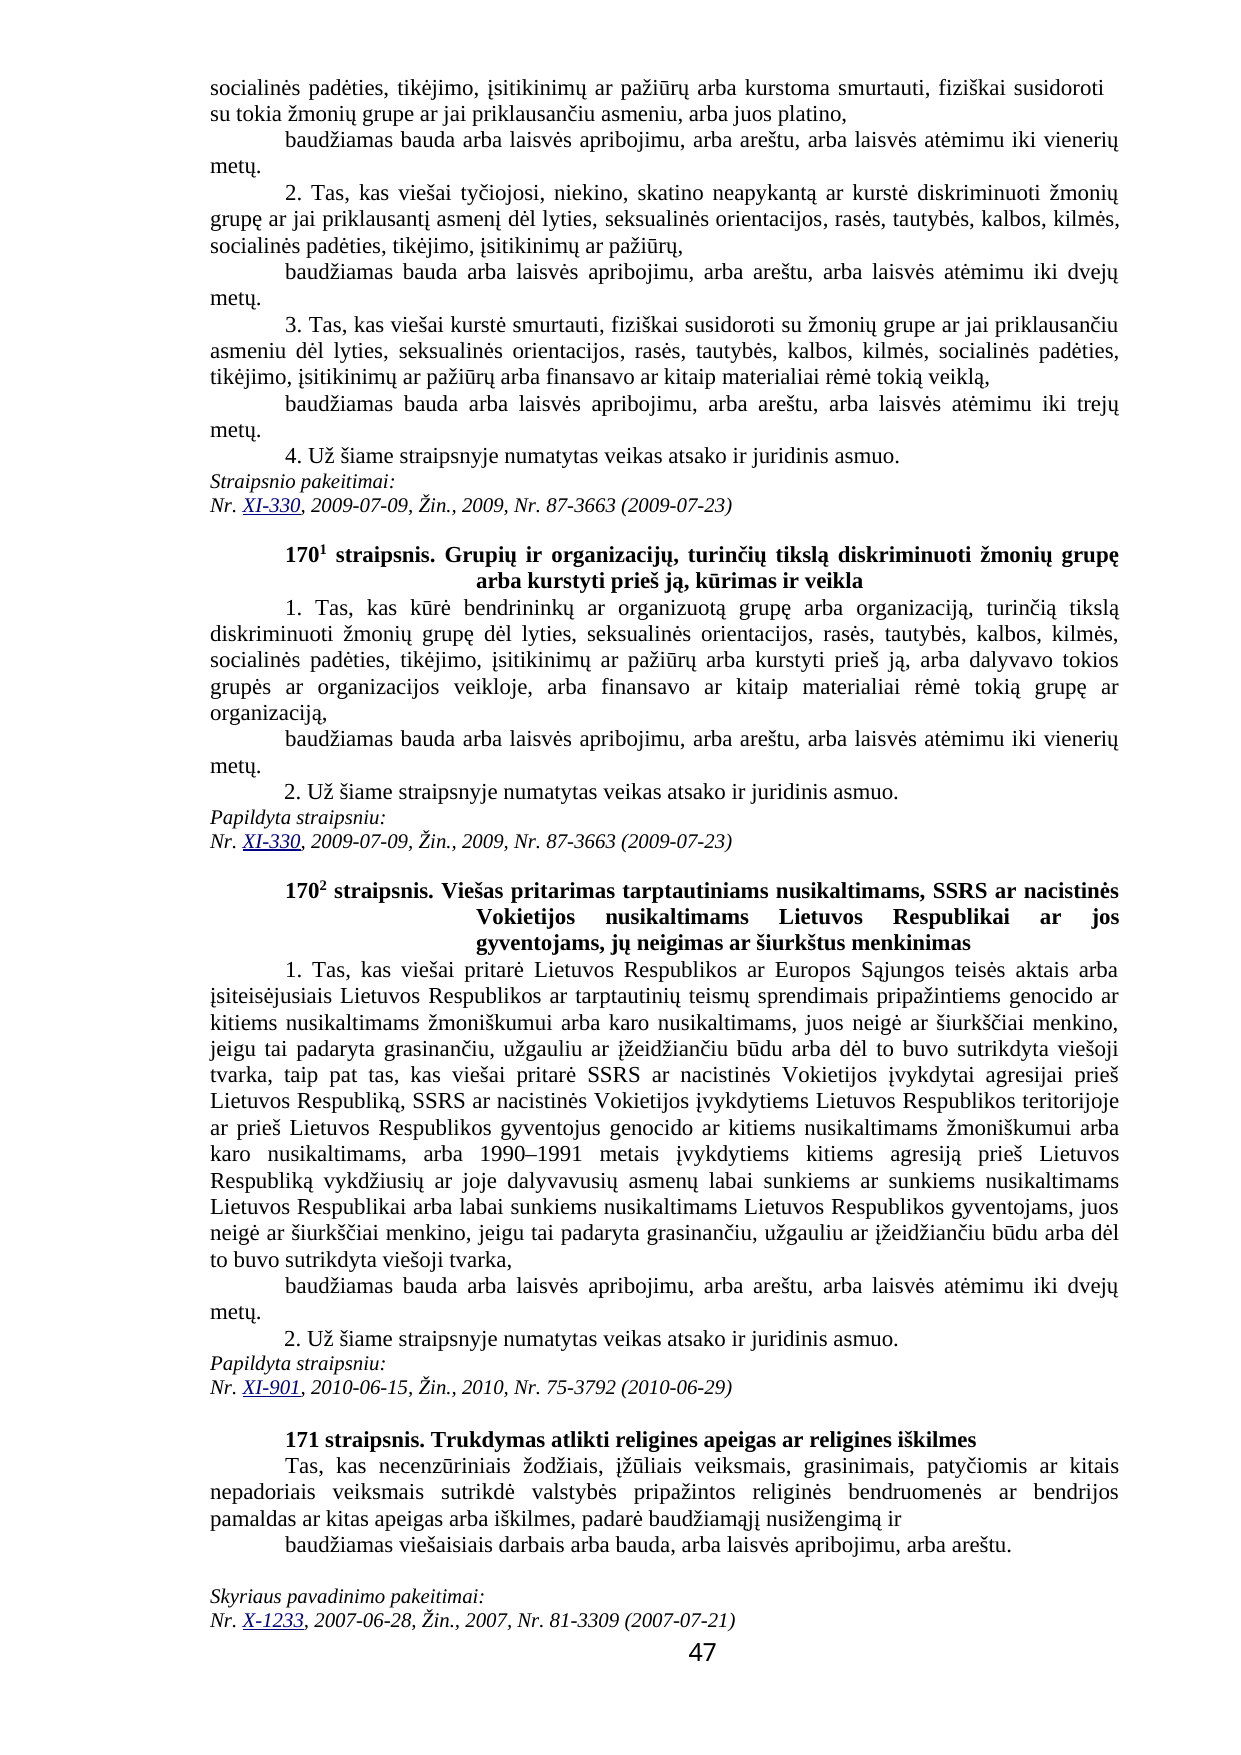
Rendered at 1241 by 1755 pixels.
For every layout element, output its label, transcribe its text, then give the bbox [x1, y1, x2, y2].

text 1701 straipsnis. Grupių ir organizacijų, turinčių tikslą diskriminuoti žmonių grupę arba kurstyti prieš ją, kūrimas ir veikla [285, 541, 1120, 594]
text baudžiamas bauda arba laisvės apribojimu, arba areštu, arba laisvės atėmimu iki dvejų metų. [210, 258, 1120, 311]
text Skyriaus pavadinimo pakeitimai: [210, 1584, 1120, 1608]
text 171 straipsnis. Trukdymas atlikti religines apeigas ar religines iškilmes [210, 1426, 1120, 1452]
text Nr. XI-330, 2009-07-09, Žin., 2009, Nr. 87-3663 (2009-07-23) [210, 493, 1120, 517]
text 3. Tas, kas viešai kurstė smurtauti, fiziškai susidoroti su žmonių grupe ar jai priklausančiu asmeniu dėl lyties, seksualinės orientacijos, rasės, tautybės, kalbos, kilmės, socialinės padėties, tikėjimo, įsitikinimų ar pažiūrų arba finansavo ar kitaip materialiai rėmė tokią veiklą, [210, 311, 1120, 390]
text 4. Už šiame straipsnyje numatytas veikas atsako ir juridinis asmuo. [210, 442, 1120, 469]
text 1. Tas, kas viešai pritarė Lietuvos Respublikos ar Europos Sąjungos teisės aktais arba įsiteisėjusiais Lietuvos Respublikos ar tarptautinių teismų sprendimais pripažintiems genocido ar kitiems nusikaltimams žmoniškumui arba karo nusikaltimams, juos neigė ar šiurkščiai menkino, jeigu tai padaryta grasinančiu, užgauliu ar įžeidžiančiu būdu arba dėl to buvo sutrikdyta viešoji tvarka, taip pat tas, kas viešai pritarė SSRS ar nacistinės Vokietijos įvykdytai agresijai prieš Lietuvos Respubliką, SSRS ar nacistinės Vokietijos įvykdytiems Lietuvos Respublikos teritorijoje ar prieš Lietuvos Respublikos gyventojus genocido ar kitiems nusikaltimams žmoniškumui arba karo nusikaltimams, arba 1990–1991 metais įvykdytiems kitiems agresiją prieš Lietuvos Respubliką vykdžiusių ar joje dalyvavusių asmenų labai sunkiems ar sunkiems nusikaltimams Lietuvos Respublikai arba labai sunkiems nusikaltimams Lietuvos Respublikos gyventojams, juos neigė ar šiurkščiai menkino, jeigu tai padaryta grasinančiu, užgauliu ar įžeidžiančiu būdu arba dėl to buvo sutrikdyta viešoji tvarka, [210, 956, 1120, 1272]
text socialinės padėties, tikėjimo, įsitikinimų ar pažiūrų arba kurstoma smurtauti, fiziškai susidoroti su tokia žmonių grupe ar jai priklausančiu asmeniu, arba juos platino, [210, 73, 1106, 126]
text 1702 straipsnis. Viešas pritarimas tarptautiniams nusikaltimams, SSRS ar nacistinės Vokietijos nusikaltimams Lietuvos Respublikai ar jos gyventojams, jų neigimas ar šiurkštus menkinimas [285, 877, 1120, 956]
text 2. Už šiame straipsnyje numatytas veikas atsako ir juridinis asmuo. [210, 778, 1120, 804]
text baudžiamas bauda arba laisvės apribojimu, arba areštu, arba laisvės atėmimu iki trejų metų. [210, 390, 1120, 442]
text Nr. XI-330, 2009-07-09, Žin., 2009, Nr. 87-3663 (2009-07-23) [210, 829, 1120, 853]
text Papildyta straipsniu: [210, 804, 1120, 829]
text 1. Tas, kas kūrė bendrininkų ar organizuotą grupę arba organizaciją, turinčią tikslą diskriminuoti žmonių grupę dėl lyties, seksualinės orientacijos, rasės, tautybės, kalbos, kilmės, socialinės padėties, tikėjimo, įsitikinimų ar pažiūrų arba kurstyti prieš ją, arba dalyvavo tokios grupės ar organizacijos veikloje, arba finansavo ar kitaip materialiai rėmė tokią grupę ar organizaciją, [210, 594, 1120, 726]
text Nr. XI-901, 2010-06-15, Žin., 2010, Nr. 75-3792 (2010-06-29) [210, 1375, 1120, 1399]
text Straipsnio pakeitimai: [210, 469, 1120, 493]
text baudžiamas bauda arba laisvės apribojimu, arba areštu, arba laisvės atėmimu iki dvejų metų. [210, 1272, 1120, 1325]
text baudžiamas viešaisiais darbais arba bauda, arba laisvės apribojimu, arba areštu. [210, 1531, 1120, 1557]
text 2. Tas, kas viešai tyčiojosi, niekino, skatino neapykantą ar kurstė diskriminuoti žmonių grupę ar jai priklausantį asmenį dėl lyties, seksualinės orientacijos, rasės, tautybės, kalbos, kilmės, socialinės padėties, tikėjimo, įsitikinimų ar pažiūrų, [210, 179, 1120, 258]
text 2. Už šiame straipsnyje numatytas veikas atsako ir juridinis asmuo. [210, 1325, 1120, 1351]
text Papildyta straipsniu: [210, 1351, 1120, 1375]
text baudžiamas bauda arba laisvės apribojimu, arba areštu, arba laisvės atėmimu iki vienerių metų. [210, 126, 1120, 179]
text baudžiamas bauda arba laisvės apribojimu, arba areštu, arba laisvės atėmimu iki vienerių metų. [210, 726, 1120, 778]
text Tas, kas necenzūriniais žodžiais, įžūliais veiksmais, grasinimais, patyčiomis ar kitais nepadoriais veiksmais sutrikdė valstybės pripažintos religinės bendruomenės ar bendrijos pamaldas ar kitas apeigas arba iškilmes, padarė baudžiamąjį nusižengimą ir [210, 1452, 1120, 1531]
text Nr. X-1233, 2007-06-28, Žin., 2007, Nr. 81-3309 (2007-07-21) [210, 1608, 1120, 1632]
